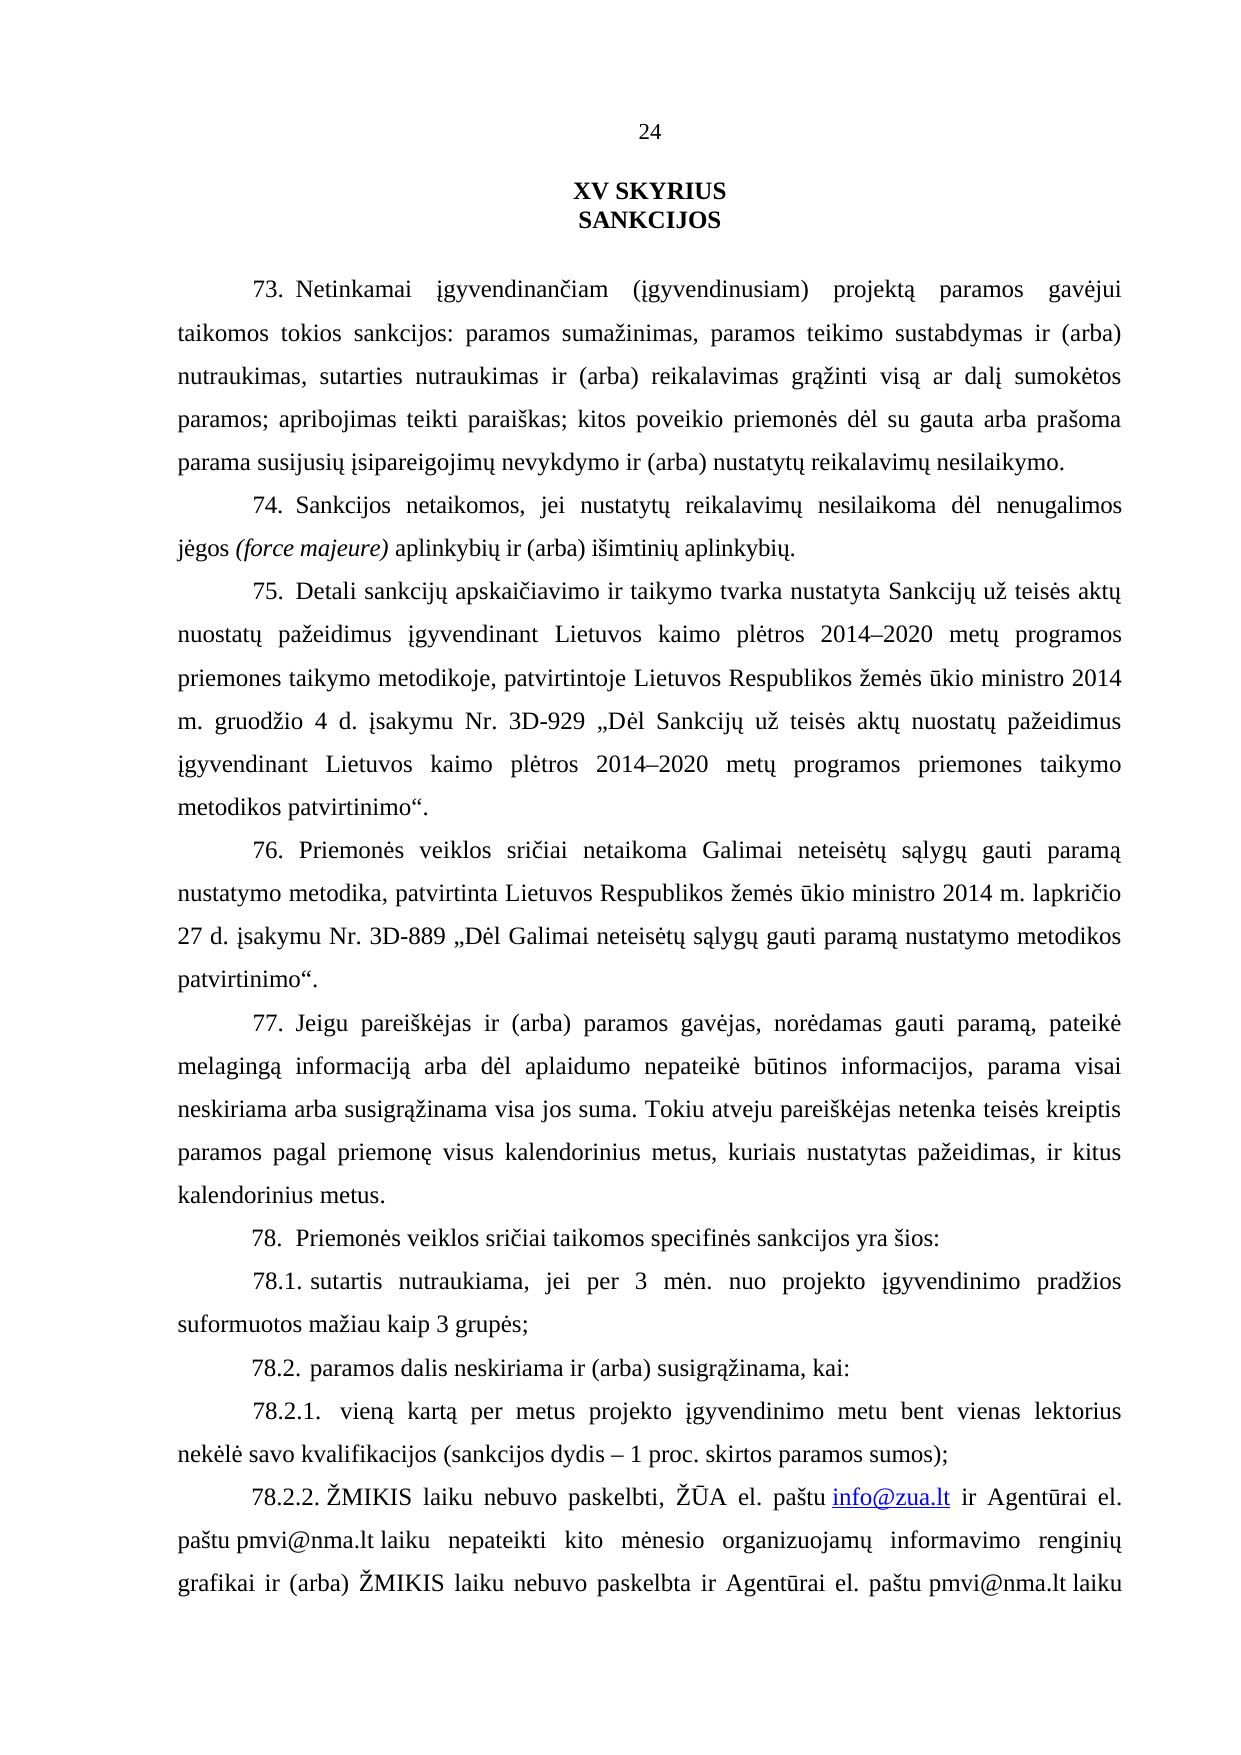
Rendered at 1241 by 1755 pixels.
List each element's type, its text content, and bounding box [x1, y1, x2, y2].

text XV SKYRIUS [177, 176, 1122, 205]
text 73. Netinkamai įgyvendinančiam (įgyvendinusiam) projektą paramos gavėjui taikomos tokios sankcijos: paramos sumažinimas, paramos teikimo sustabdymas ir (arba) nutraukimas, sutarties nutraukimas ir (arba) reikalavimas grąžinti visą ar dalį sumokėtos paramos; apribojimas teikti paraiškas; kitos poveikio priemonės dėl su gauta arba prašoma parama susijusių įsipareigojimų nevykdymo ir (arba) nustatytų reikalavimų nesilaikymo. [177, 274, 1122, 476]
text 74. Sankcijos netaikomos, jei nustatytų reikalavimų nesilaikoma dėl nenugalimos jėgos (force majeure) aplinkybių ir (arba) išimtinių aplinkybių. [177, 490, 1122, 562]
text 77. Jeigu pareiškėjas ir (arba) paramos gavėjas, norėdamas gauti paramą, pateikė melagingą informaciją arba dėl aplaidumo nepateikė būtinos informacijos, parama visai neskiriama arba susigrąžinama visa jos suma. Tokiu atveju pareiškėjas netenka teisės kreiptis paramos pagal priemonę visus kalendorinius metus, kuriais nustatytas pažeidimas, ir kitus kalendorinius metus. [177, 1008, 1122, 1209]
text 78.2.2. ŽMIKIS laiku nebuvo paskelbti, ŽŪA el. paštu info@zua.lt ir Agentūrai el. paštu pmvi@nma.lt laiku nepateikti kito mėnesio organizuojamų informavimo renginių grafikai ir (arba) ŽMIKIS laiku nebuvo paskelbta ir Agentūrai el. paštu pmvi@nma.lt laiku [177, 1482, 1122, 1597]
text 78.2.1. vieną kartą per metus projekto įgyvendinimo metu bent vienas lektorius nekėlė savo kvalifikacijos (sankcijos dydis – 1 proc. skirtos paramos sumos); [177, 1396, 1122, 1468]
text 75. Detali sankcijų apskaičiavimo ir taikymo tvarka nustatyta Sankcijų už teisės aktų nuostatų pažeidimus įgyvendinant Lietuvos kaimo plėtros 2014–2020 metų programos priemones taikymo metodikoje, patvirtintoje Lietuvos Respublikos žemės ūkio ministro 2014 m. gruodžio 4 d. įsakymu Nr. 3D-929 „Dėl Sankcijų už teisės aktų nuostatų pažeidimus įgyvendinant Lietuvos kaimo plėtros 2014–2020 metų programos priemones taikymo metodikos patvirtinimo“. [177, 576, 1122, 821]
text 78.2. paramos dalis neskiriama ir (arba) susigrąžinama, kai: [251, 1353, 1122, 1381]
text 78. Priemonės veiklos sričiai taikomos specifinės sankcijos yra šios: [251, 1223, 1122, 1252]
text 78.1. sutartis nutraukiama, jei per 3 mėn. nuo projekto įgyvendinimo pradžios suformuotos mažiau kaip 3 grupės; [177, 1266, 1122, 1338]
text 76. Priemonės veiklos sričiai netaikoma Galimai neteisėtų sąlygų gauti paramą nustatymo metodika, patvirtinta Lietuvos Respublikos žemės ūkio ministro 2014 m. lapkričio 27 d. įsakymu Nr. 3D-889 „Dėl Galimai neteisėtų sąlygų gauti paramą nustatymo metodikos patvirtinimo“. [177, 835, 1122, 993]
text SANKCIJOS [177, 205, 1122, 234]
